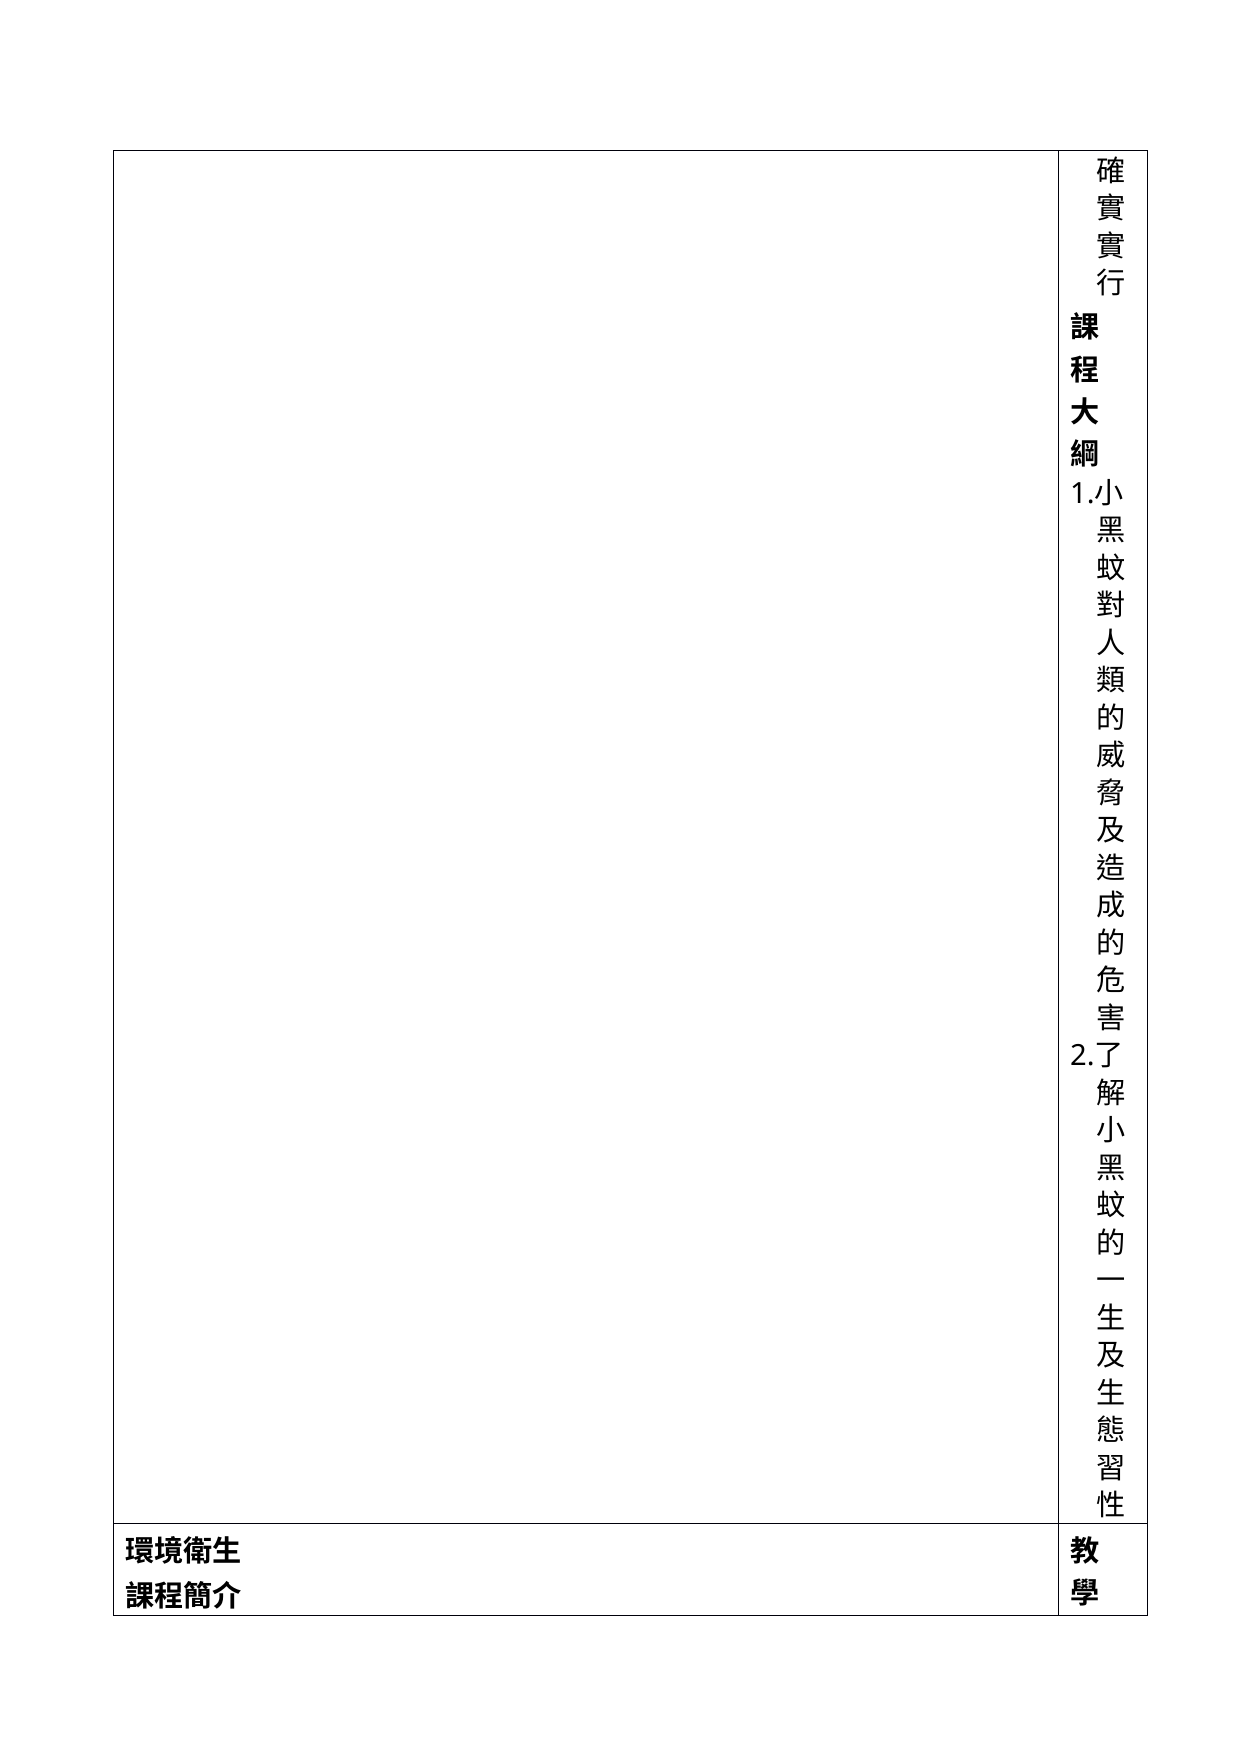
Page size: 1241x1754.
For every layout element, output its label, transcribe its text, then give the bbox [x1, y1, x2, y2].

table_cell 確實實行 課程大綱 1.小黑蚊對人類的威脅及造成的危害 2.了解小黑蚊的一生及生態習性 [1059, 151, 1147, 1523]
table_cell [114, 151, 1058, 1523]
table_cell 教學 [1059, 1524, 1147, 1614]
table_cell 環境衛生 課程簡介 [114, 1524, 1058, 1614]
